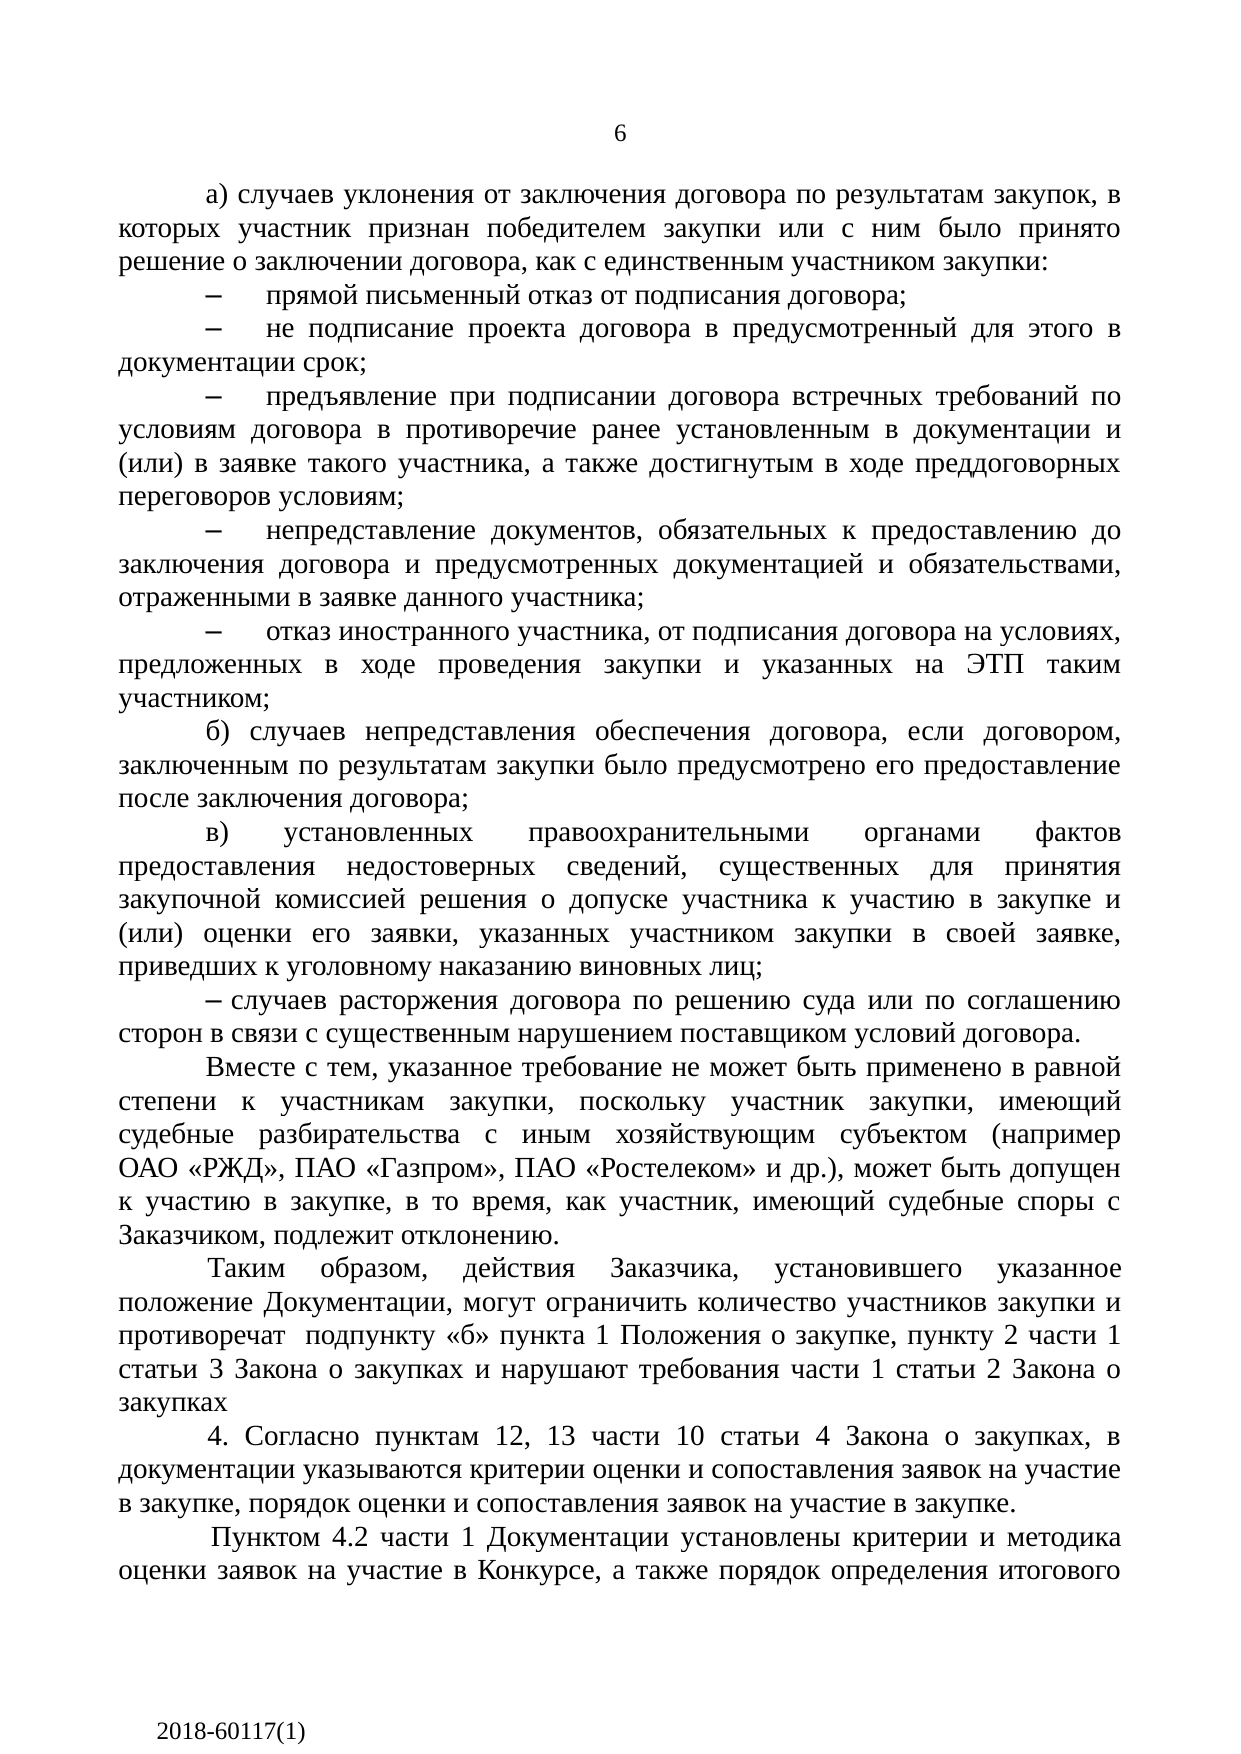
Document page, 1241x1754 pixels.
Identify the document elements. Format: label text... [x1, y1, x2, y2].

text Вместе с тем, указанное требование не может быть применено в равной степени к участникам закупки, поскольку участник закупки, имеющий судебные разбирательства с иным хозяйствующим субъектом (например ОАО «РЖД», ПАО «Газпром», ПАО «Ростелеком» и др.), может быть допущен к участию в закупке, в то время, как участник, имеющий судебные споры с Заказчиком, подлежит отклонению. [118, 1049, 1122, 1250]
list непредставление документов, обязательных к предоставлению до заключения договора и предусмотренных документацией и обязательствами, отраженными в заявке данного участника; [118, 512, 1122, 613]
list предъявление при подписании договора встречных требований по условиям договора в противоречие ранее установленным в документации и (или) в заявке такого участника, а также достигнутым в ходе преддоговорных переговоров условиям; [118, 378, 1122, 512]
text Таким образом, действия Заказчика, установившего указанное положение Документации, могут ограничить количество участников закупки и противоречат подпункту «б» пункта 1 Положения о закупке, пункту 2 части 1 статьи 3 Закона о закупках и нарушают требования части 1 статьи 2 Закона о закупках [118, 1250, 1122, 1418]
list не подписание проекта договора в предусмотренный для этого в документации срок; [118, 311, 1122, 378]
text 4. Согласно пунктам 12, 13 части 10 статьи 4 Закона о закупках, в документации указываются критерии оценки и сопоставления заявок на участие в закупке, порядок оценки и сопоставления заявок на участие в закупке. [118, 1418, 1122, 1519]
list отказ иностранного участника, от подписания договора на условиях, предложенных в ходе проведения закупки и указанных на ЭТП таким участником; [118, 613, 1122, 713]
text а) случаев уклонения от заключения договора по результатам закупок, в которых участник признан победителем закупки или с ним было принято решение о заключении договора, как с единственным участником закупки: [118, 176, 1122, 277]
text Пунктом 4.2 части 1 Документации установлены критерии и методика оценки заявок на участие в Конкурсе, а также порядок определения итогового [118, 1519, 1122, 1586]
text б) случаев непредставления обеспечения договора, если договором, заключенным по результатам закупки было предусмотрено его предоставление после заключения договора; [118, 713, 1122, 814]
list прямой письменный отказ от подписания договора; [118, 277, 1122, 311]
text в) установленных правоохранительными органами фактов предоставления недостоверных сведений, существенных для принятия закупочной комиссией решения о допуске участника к участию в закупке и (или) оценки его заявки, указанных участником закупки в своей заявке, приведших к уголовному наказанию виновных лиц; [118, 814, 1122, 982]
list случаев расторжения договора по решению суда или по соглашению сторон в связи с существенным нарушением поставщиком условий договора. [118, 982, 1122, 1049]
